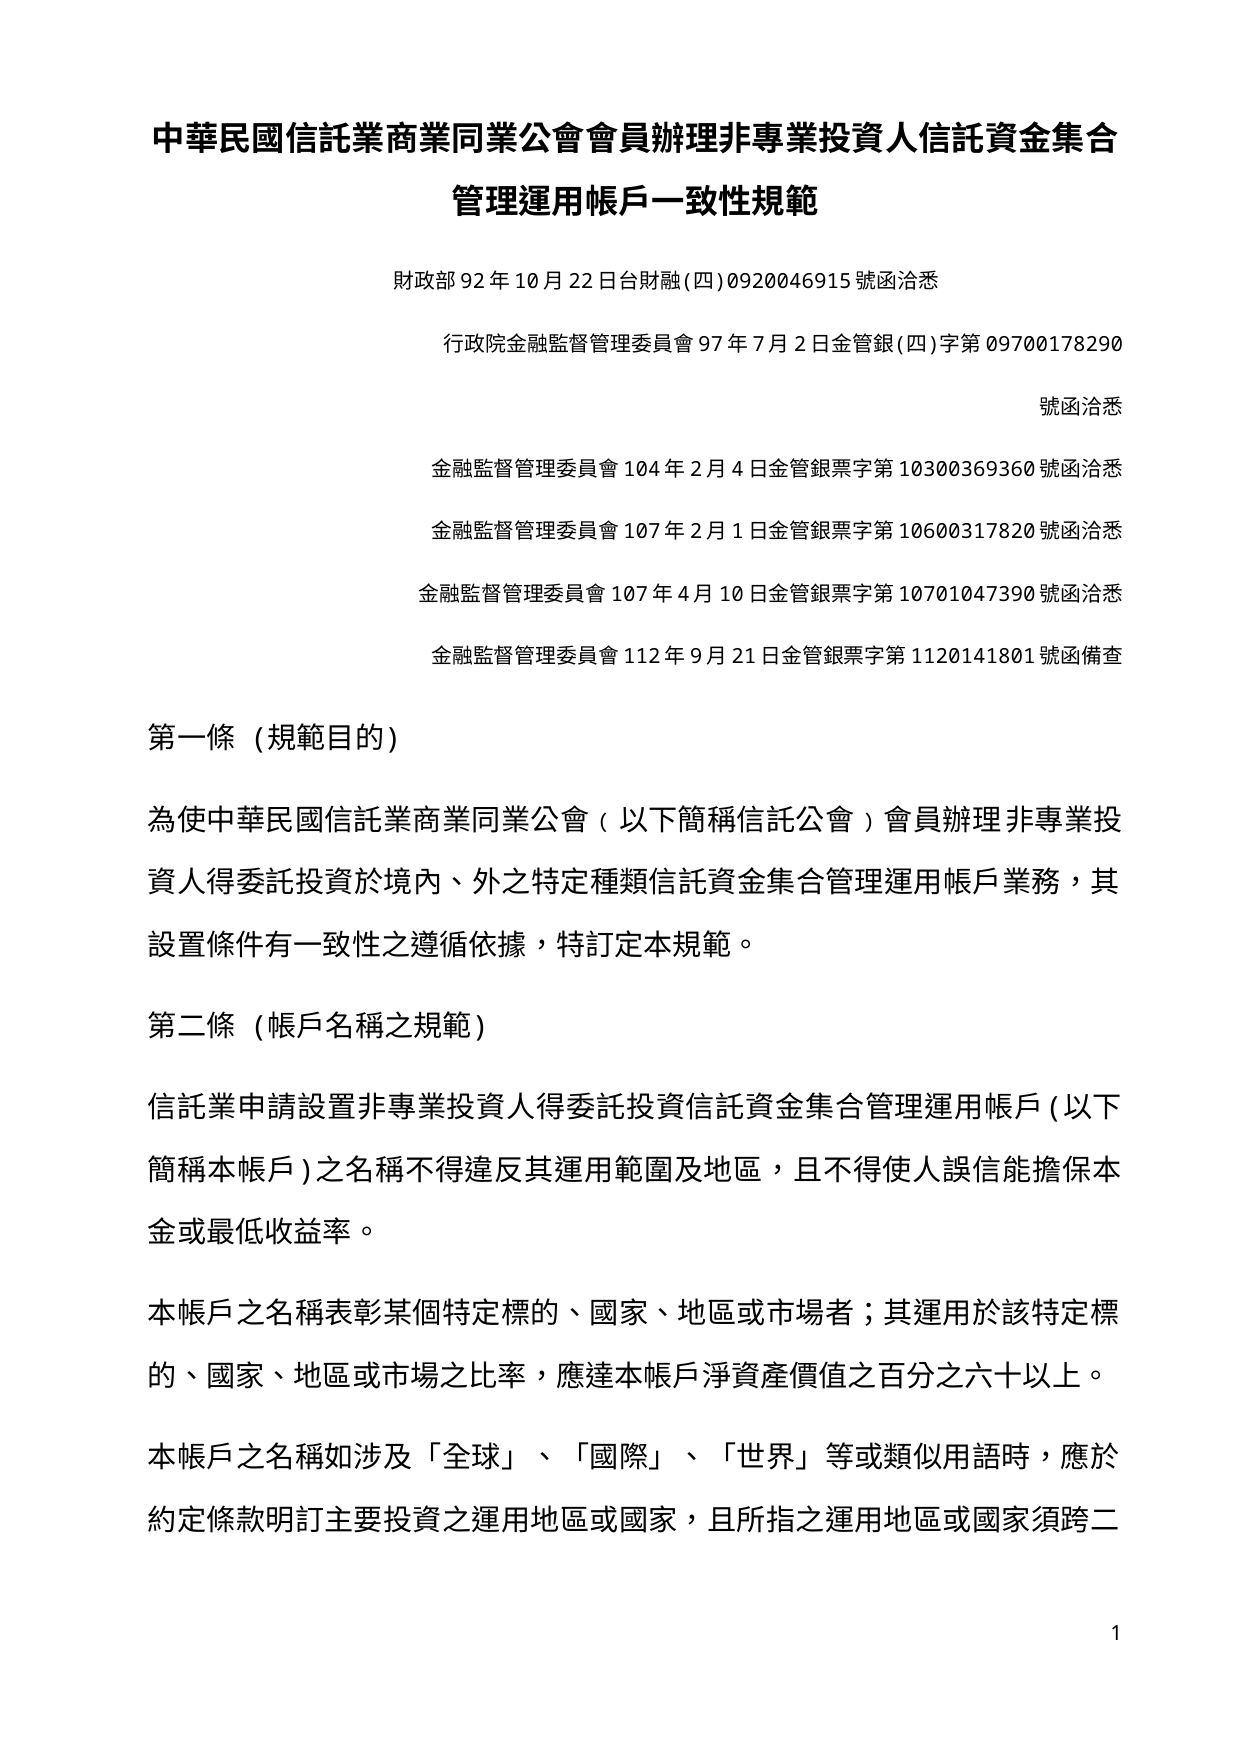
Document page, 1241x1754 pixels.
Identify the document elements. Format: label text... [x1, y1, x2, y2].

text 本帳戶之名稱表彰某個特定標的、國家、地區或市場者；其運用於該特定標的、國家、地區或市場之比率，應達本帳戶淨資產價值之百分之六十以上。 [148, 1269, 1122, 1394]
text 財政部92年10月22日台財融(四)0920046915號函洽悉 [148, 238, 1123, 301]
text 金融監督管理委員會107年2月1日金管銀票字第10600317820號函洽悉 [148, 488, 1123, 551]
text 金融監督管理委員會112年9月21日金管銀票字第1120141801號函備查 [148, 613, 1123, 676]
text 第一條 (規範目的) [148, 694, 1129, 757]
text 本帳戶之名稱如涉及「全球」、「國際」、「世界」等或類似用語時，應於約定條款明訂主要投資之運用地區或國家，且所指之運用地區或國家須跨二 [148, 1413, 1122, 1538]
text 為使中華民國信託業商業同業公會﹙以下簡稱信託公會﹚會員辦理非專業投資人得委託投資於境內、外之特定種類信託資金集合管理運用帳戶業務，其設置條件有一致性之遵循依據，特訂定本規範。 [148, 776, 1123, 963]
text 信託業申請設置非專業投資人得委託投資信託資金集合管理運用帳戶(以下簡稱本帳戶)之名稱不得違反其運用範圍及地區，且不得使人誤信能擔保本金或最低收益率。 [148, 1063, 1122, 1251]
text 金融監督管理委員會107年4月10日金管銀票字第10701047390號函洽悉 [148, 551, 1123, 613]
text 行政院金融監督管理委員會97年7月2日金管銀(四)字第09700178290號函洽悉 [148, 301, 1123, 426]
text 第二條 (帳戶名稱之規範) [148, 982, 1129, 1044]
text 中華民國信託業商業同業公會會員辦理非專業投資人信託資金集合管理運用帳戶一致性規範 [148, 94, 1122, 219]
text 金融監督管理委員會104年2月4日金管銀票字第10300369360號函洽悉 [148, 426, 1123, 488]
